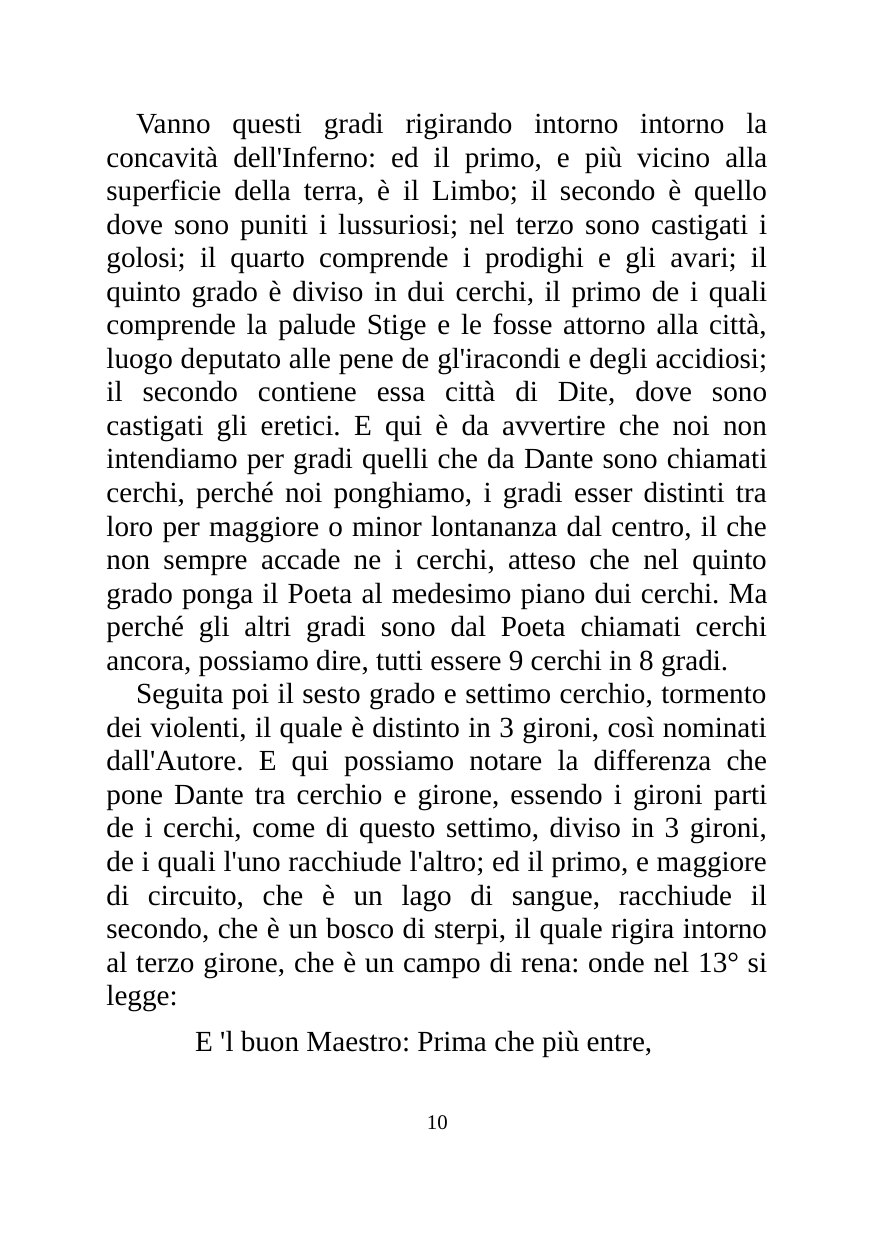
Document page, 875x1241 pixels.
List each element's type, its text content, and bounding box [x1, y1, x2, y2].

text Seguita poi il sesto grado e settimo cerchio, tormento dei violenti, il quale è distinto in 3 gironi, così nominati dall'Autore. E qui possiamo notare la differenza che pone Dante tra cerchio e girone, essendo i gironi parti de i cerchi, come di questo settimo, diviso in 3 gironi, de i quali l'uno racchiude l'altro; ed il primo, e maggiore di circuito, che è un lago di sangue, racchiude il secondo, che è un bosco di sterpi, il quale rigira intorno al terzo girone, che è un campo di rena: onde nel 13° si legge: [106, 676, 768, 1012]
text Vanno questi gradi rigirando intorno intorno la concavità dell'Inferno: ed il primo, e più vicino alla superficie della terra, è il Limbo; il secondo è quello dove sono puniti i lussuriosi; nel terzo sono castigati i golosi; il quarto comprende i prodighi e gli avari; il quinto grado è diviso in dui cerchi, il primo de i quali comprende la palude Stige e le fosse attorno alla città, luogo deputato alle pene de gl'iracondi e degli accidiosi; il secondo contiene essa città di Dite, dove sono castigati gli eretici. E qui è da avvertire che noi non intendiamo per gradi quelli che da Dante sono chiamati cerchi, perché noi ponghiamo, i gradi esser distinti tra loro per maggiore o minor lontananza dal centro, il che non sempre accade ne i cerchi, atteso che nel quinto grado ponga il Poeta al medesimo piano dui cerchi. Ma perché gli altri gradi sono dal Poeta chiamati cerchi ancora, possiamo dire, tutti essere 9 cerchi in 8 gradi. [106, 106, 768, 676]
text E 'l buon Maestro: Prima che più entre, [195, 1024, 768, 1058]
